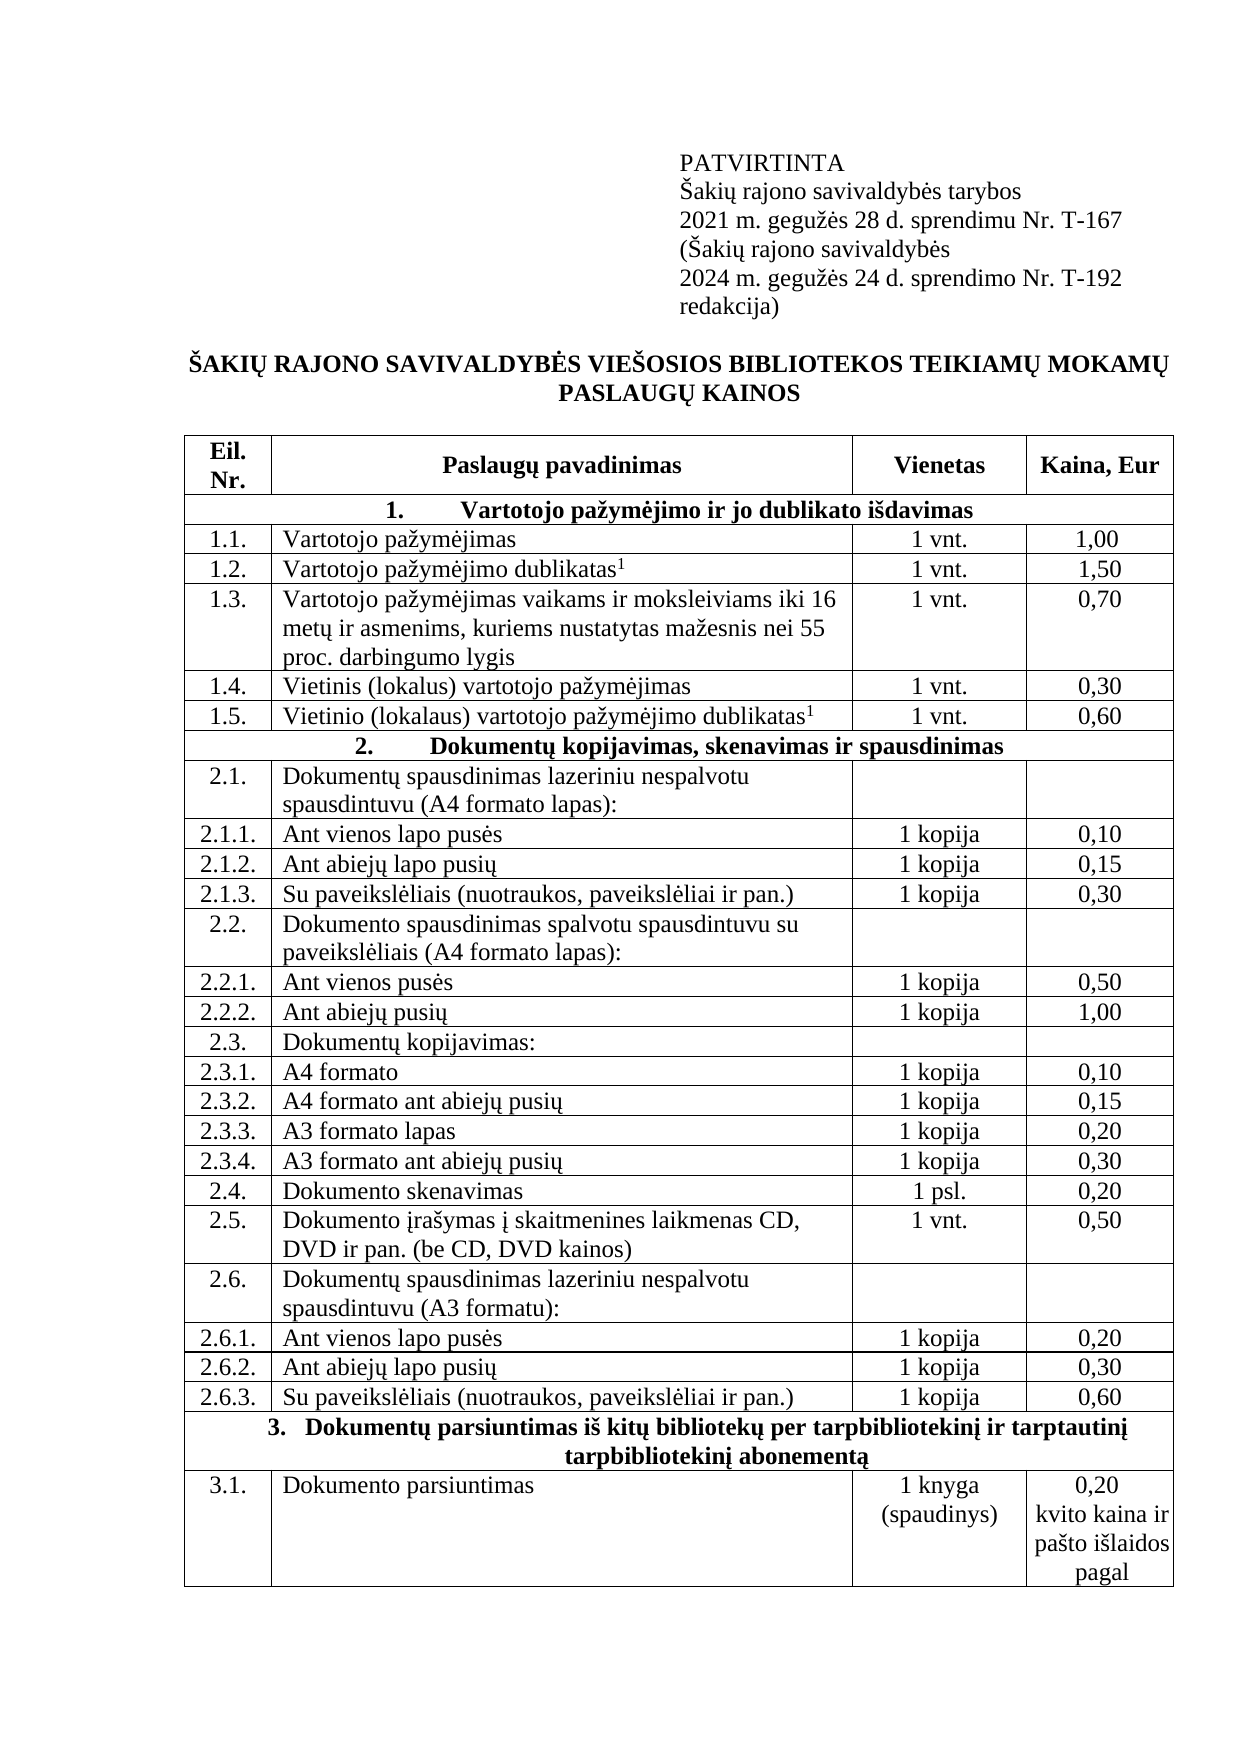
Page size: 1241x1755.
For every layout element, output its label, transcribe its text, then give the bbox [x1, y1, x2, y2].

table_cell 1.4. [185, 671, 271, 700]
table_cell Vartotojo pažymėjimas vaikams ir moksleiviams iki 16 metų ir asmenims, kuriems nustatytas mažesnis nei 55 proc. darbingumo lygis [272, 584, 852, 670]
table_cell Ant vienos lapo pusės [272, 1323, 852, 1351]
table_cell 0,60 [1027, 1382, 1173, 1411]
text 2021 m. gegužės 28 d. sprendimu Nr. T-167 [177, 205, 1181, 234]
table_cell 2.3.2. [185, 1086, 271, 1115]
table_cell [853, 909, 1026, 966]
table_header Paslaugų pavadinimas [272, 436, 852, 494]
table_cell 2.2. [185, 909, 271, 966]
table_cell Ant vienos lapo pusės [272, 819, 852, 848]
table_cell 2.1.1. [185, 819, 271, 848]
text PATVIRTINTA [177, 148, 1181, 176]
table_cell Vietinio (lokalaus) vartotojo pažymėjimo dublikatas1 [272, 701, 852, 730]
table_cell 3.1. [185, 1471, 271, 1586]
table_cell 0,15 [1027, 1086, 1173, 1115]
table_cell 2.6.3. [185, 1382, 271, 1411]
text redakcija) [177, 291, 1181, 320]
table_cell 0,50 [1027, 967, 1173, 996]
table_cell Vartotojo pažymėjimas [272, 525, 852, 553]
table_cell Dokumentų kopijavimas: [272, 1027, 852, 1056]
table_cell 2.2.1. [185, 967, 271, 996]
table_cell 1 kopija [853, 819, 1026, 848]
table_cell 1 vnt. [853, 1206, 1026, 1263]
table_cell 0,20 [1027, 1176, 1173, 1204]
table_cell 1 kopija [853, 1146, 1026, 1175]
table_cell 2.1.3. [185, 879, 271, 908]
table_cell Dokumento skenavimas [272, 1176, 852, 1204]
table_cell 0,50 [1027, 1206, 1173, 1263]
table_cell 2. Dokumentų kopijavimas, skenavimas ir spausdinimas [185, 731, 1173, 760]
table_cell Ant abiejų lapo pusių [272, 1353, 852, 1381]
table_cell Dokumento spausdinimas spalvotu spausdintuvu su paveikslėliais (A4 formato lapas): [272, 909, 852, 966]
table_cell 3. Dokumentų parsiuntimas iš kitų bibliotekų per tarpbibliotekinį ir tarptautinį tarpbibliotekinį abonementą [185, 1412, 1173, 1469]
table_cell Dokumento įrašymas į skaitmenines laikmenas CD, DVD ir pan. (be CD, DVD kainos) [272, 1206, 852, 1263]
table_cell 1 kopija [853, 1353, 1026, 1381]
table_cell 1 kopija [853, 997, 1026, 1026]
table_cell Su paveikslėliais (nuotraukos, paveikslėliai ir pan.) [272, 879, 852, 908]
table_cell 0,30 [1027, 671, 1173, 700]
table_cell 2.6. [185, 1264, 271, 1322]
table_cell 1 kopija [853, 1057, 1026, 1085]
table_cell 1. Vartotojo pažymėjimo ir jo dublikato išdavimas [185, 495, 1173, 523]
table_cell Vartotojo pažymėjimo dublikatas1 [272, 554, 852, 583]
table_cell 1,50 [1027, 554, 1173, 583]
table_cell 2.1.2. [185, 849, 271, 878]
table_cell 1 kopija [853, 879, 1026, 908]
table_cell 1 kopija [853, 1086, 1026, 1115]
table_cell 2.6.2. [185, 1353, 271, 1381]
table_cell 1.1. [185, 525, 271, 553]
table_cell 1 kopija [853, 1116, 1026, 1145]
table_cell 0,20 [1027, 1323, 1173, 1351]
table_cell [853, 1027, 1026, 1056]
table_cell 2.1. [185, 761, 271, 818]
table_cell Dokumentų spausdinimas lazeriniu nespalvotu spausdintuvu (A3 formatu): [272, 1264, 852, 1322]
table_cell [1027, 1264, 1173, 1322]
table_cell 2.3.4. [185, 1146, 271, 1175]
table_cell 2.3.1. [185, 1057, 271, 1085]
table_cell 0,20 kvito kaina ir pašto išlaidos pagal [1027, 1471, 1173, 1586]
table_cell 1 vnt. [853, 584, 1026, 670]
table_cell Dokumento parsiuntimas [272, 1471, 852, 1586]
table_cell A3 formato ant abiejų pusių [272, 1146, 852, 1175]
table_cell 0,10 [1027, 819, 1173, 848]
table_cell 1.3. [185, 584, 271, 670]
table_cell A3 formato lapas [272, 1116, 852, 1145]
table_cell 0,30 [1027, 879, 1173, 908]
table_cell 1 vnt. [853, 525, 1026, 553]
table_cell 0,70 [1027, 584, 1173, 670]
table_cell 0,30 [1027, 1353, 1173, 1381]
table_cell [853, 1264, 1026, 1322]
table_cell Vietinis (lokalus) vartotojo pažymėjimas [272, 671, 852, 700]
table_cell [1027, 761, 1173, 818]
table_cell 1 knyga (spaudinys) [853, 1471, 1026, 1586]
table_cell 0,10 [1027, 1057, 1173, 1085]
table_cell 1 kopija [853, 1323, 1026, 1351]
table_header Eil. Nr. [185, 436, 271, 494]
table_cell Ant abiejų lapo pusių [272, 849, 852, 878]
table_cell Dokumentų spausdinimas lazeriniu nespalvotu spausdintuvu (A4 formato lapas): [272, 761, 852, 818]
table_cell A4 formato ant abiejų pusių [272, 1086, 852, 1115]
table_cell [1027, 909, 1173, 966]
table_cell 2.2.2. [185, 997, 271, 1026]
table_header Kaina, Eur [1027, 436, 1173, 494]
table_cell 2.3.3. [185, 1116, 271, 1145]
table_cell Su paveikslėliais (nuotraukos, paveikslėliai ir pan.) [272, 1382, 852, 1411]
table_cell [1027, 1027, 1173, 1056]
table_cell 1 kopija [853, 1382, 1026, 1411]
text 2024 m. gegužės 24 d. sprendimo Nr. T-192 [177, 263, 1181, 291]
table_cell A4 formato [272, 1057, 852, 1085]
table_cell 0,60 [1027, 701, 1173, 730]
table_cell 1 vnt. [853, 671, 1026, 700]
table_cell 1 vnt. [853, 554, 1026, 583]
table_cell 1 kopija [853, 849, 1026, 878]
table_cell Ant vienos pusės [272, 967, 852, 996]
text Šakių rajono savivaldybės tarybos [177, 176, 1181, 205]
table_cell 1 psl. [853, 1176, 1026, 1204]
table_cell 1 vnt. [853, 701, 1026, 730]
table_cell 1 kopija [853, 967, 1026, 996]
table_cell 1.2. [185, 554, 271, 583]
table_cell 0,20 [1027, 1116, 1173, 1145]
text Šakių RAJONO SAVIVALDYBĖS VIEŠOSIOS BIBLIOTEKOS TEIKIAMŲ MOKAMŲ PASLAUGŲ kainos [177, 349, 1181, 406]
table_cell 1.5. [185, 701, 271, 730]
table_cell Ant abiejų pusių [272, 997, 852, 1026]
table_cell 0,15 [1027, 849, 1173, 878]
table_header Vienetas [853, 436, 1026, 494]
table_cell 1,00 [1027, 997, 1173, 1026]
text (Šakių rajono savivaldybės [177, 234, 1181, 263]
table_cell 2.4. [185, 1176, 271, 1204]
table_cell 2.6.1. [185, 1323, 271, 1351]
table_cell 0,30 [1027, 1146, 1173, 1175]
table_cell [853, 761, 1026, 818]
table_cell 2.3. [185, 1027, 271, 1056]
table_cell 1,00 [1027, 525, 1173, 553]
table_cell 2.5. [185, 1206, 271, 1263]
